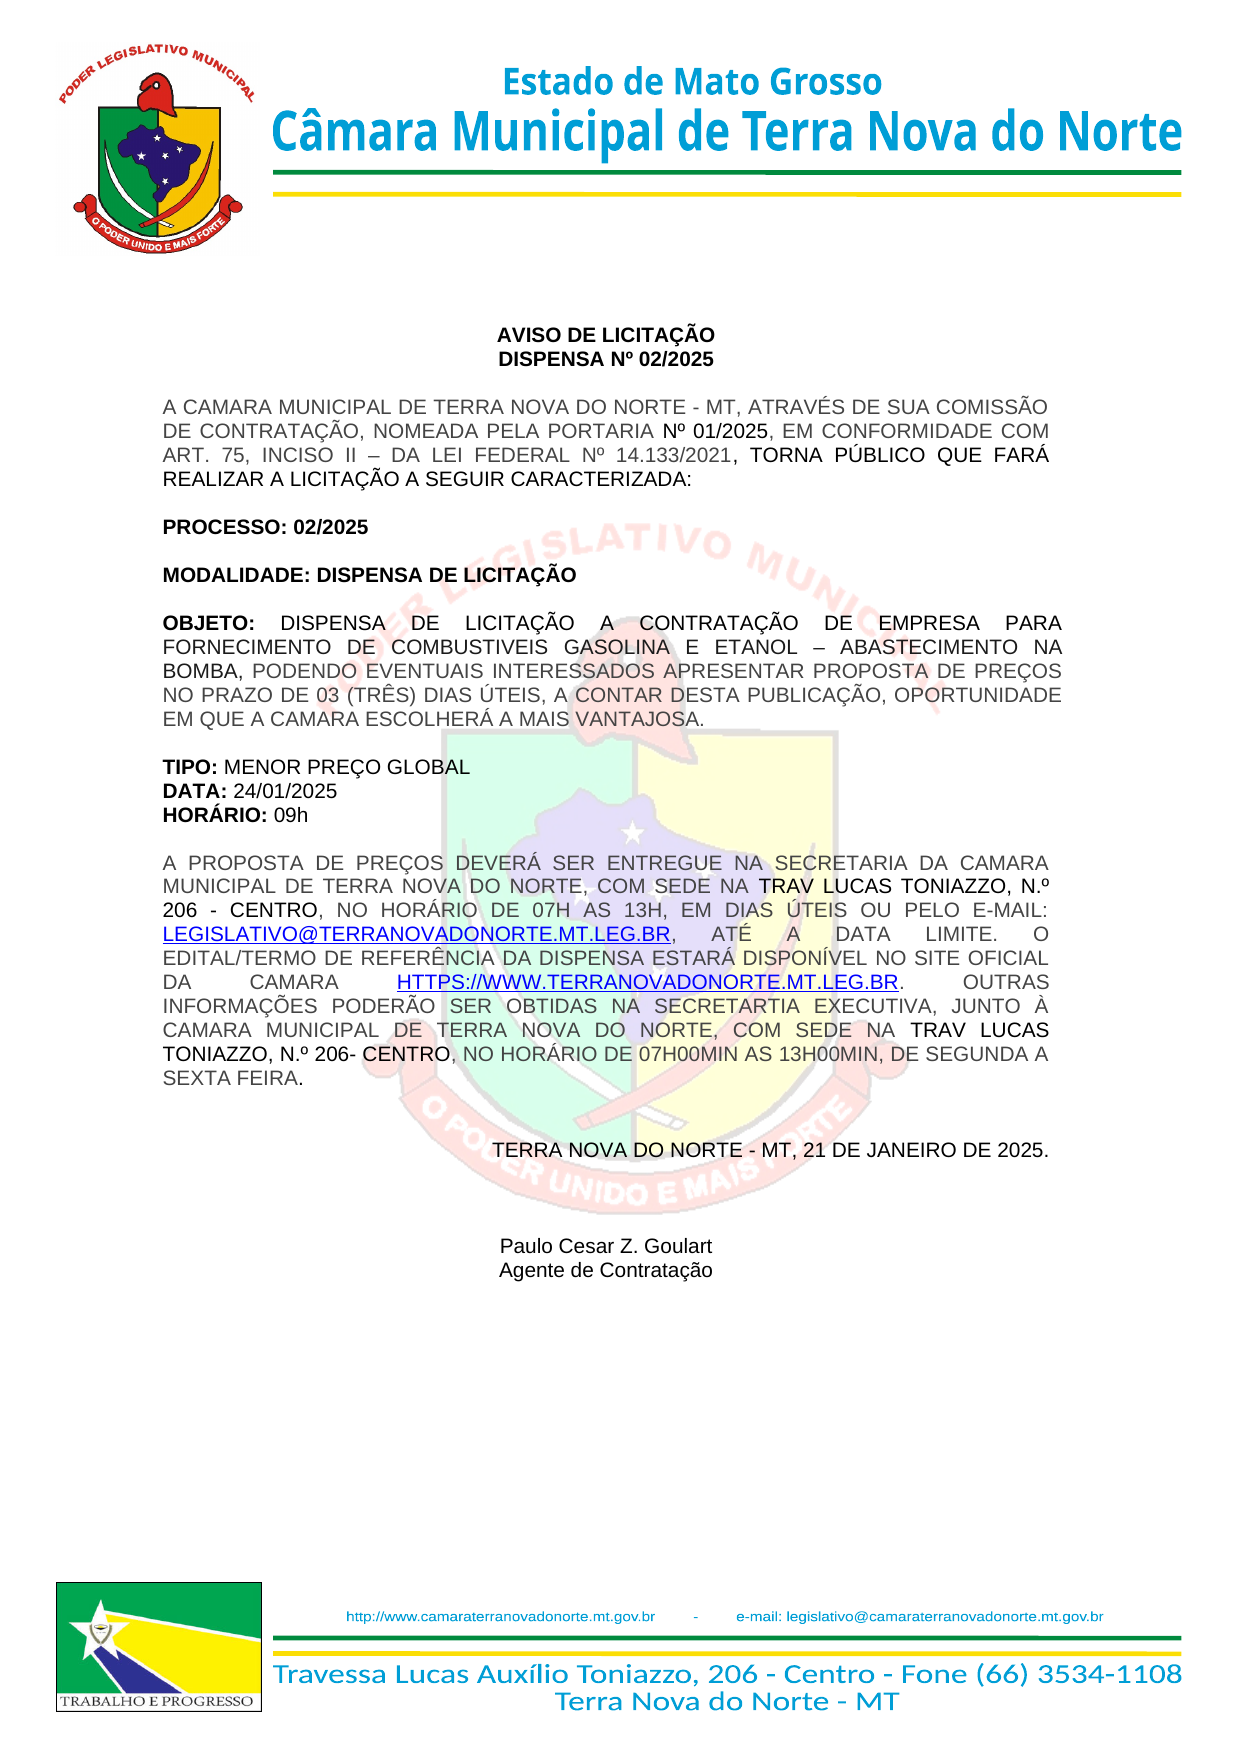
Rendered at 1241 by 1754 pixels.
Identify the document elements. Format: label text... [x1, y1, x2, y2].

text TERRA NOVA DO NORTE - MT, 21 DE JANEIRO DE 2025. [966, 1138, 1049, 1162]
text PROCESSO: 02/2025 [162, 515, 1063, 539]
text Paulo Cesar Z. Goulart [162, 1234, 1049, 1258]
text Agente de Contratação [162, 1258, 1049, 1282]
text A CAMARA MUNICIPAL DE TERRA NOVA DO NORTE - MT, ATRAVÉS DE SUA COMISSÃO DE CONTRATAÇÃO, NOMEADA PELA PORTARIA Nº 01/2025, EM CONFORMIDADE COM ART. 75, INCISO II – DA LEI FEDERAL Nº 14.133/2021, TORNA PÚBLICO QUE FARÁ REALIZAR A LICITAÇÃO A SEGUIR CARACTERIZADA: [162, 395, 1049, 491]
text MODALIDADE: DISPENSA DE LICITAÇÃO [162, 563, 303, 587]
text DATA: 24/01/2025 [162, 778, 303, 802]
text A PROPOSTA DE PREÇOS DEVERÁ SER ENTREGUE NA SECRETARIA DA CAMARA MUNICIPAL DE TERRA NOVA DO NORTE, COM SEDE NA TRAV LUCAS TONIAZZO, N.º 206 - CENTRO, NO HORÁRIO DE 07H AS 13H, EM DIAS ÚTEIS OU PELO E-MAIL: LEGISLATIVO@TERRANOVADONORTE.MT.LEG.BR, ATÉ A DATA LIMITE. O EDITAL/TERMO DE REFERÊNCIA DA DISPENSA ESTARÁ DISPONÍVEL NO SITE OFICIAL DA CAMARA HTTPS://WWW.TERRANOVADONORTE.MT.LEG.BR. OUTRAS INFORMAÇÕES PODERÃO SER OBTIDAS NA SECRETARTIA EXECUTIVA, JUNTO À CAMARA MUNICIPAL DE TERRA NOVA DO NORTE, COM SEDE NA TRAV LUCAS TONIAZZO, N.º 206- CENTRO, NO HORÁRIO DE 07H00MIN AS 13H00MIN, DE SEGUNDA A SEXTA FEIRA. [966, 850, 1049, 1090]
text TERRA NOVA DO NORTE - MT, 21 DE JANEIRO DE 2025. [162, 1138, 303, 1162]
picture [57, 1583, 261, 1711]
text DATA: 24/01/2025 [966, 778, 1063, 802]
text MODALIDADE: DISPENSA DE LICITAÇÃO [966, 563, 1063, 587]
text A PROPOSTA DE PREÇOS DEVERÁ SER ENTREGUE NA SECRETARIA DA CAMARA MUNICIPAL DE TERRA NOVA DO NORTE, COM SEDE NA TRAV LUCAS TONIAZZO, N.º 206 - CENTRO, NO HORÁRIO DE 07H AS 13H, EM DIAS ÚTEIS OU PELO E-MAIL: LEGISLATIVO@TERRANOVADONORTE.MT.LEG.BR, ATÉ A DATA LIMITE. O EDITAL/TERMO DE REFERÊNCIA DA DISPENSA ESTARÁ DISPONÍVEL NO SITE OFICIAL DA CAMARA HTTPS://WWW.TERRANOVADONORTE.MT.LEG.BR. OUTRAS INFORMAÇÕES PODERÃO SER OBTIDAS NA SECRETARTIA EXECUTIVA, JUNTO À CAMARA MUNICIPAL DE TERRA NOVA DO NORTE, COM SEDE NA TRAV LUCAS TONIAZZO, N.º 206- CENTRO, NO HORÁRIO DE 07H00MIN AS 13H00MIN, DE SEGUNDA A SEXTA FEIRA. [162, 850, 303, 943]
text A PROPOSTA DE PREÇOS DEVERÁ SER ENTREGUE NA SECRETARIA DA CAMARA MUNICIPAL DE TERRA NOVA DO NORTE, COM SEDE NA TRAV LUCAS TONIAZZO, N.º 206 - CENTRO, NO HORÁRIO DE 07H AS 13H, EM DIAS ÚTEIS OU PELO E-MAIL: LEGISLATIVO@TERRANOVADONORTE.MT.LEG.BR, ATÉ A DATA LIMITE. O EDITAL/TERMO DE REFERÊNCIA DA DISPENSA ESTARÁ DISPONÍVEL NO SITE OFICIAL DA CAMARA HTTPS://WWW.TERRANOVADONORTE.MT.LEG.BR. OUTRAS INFORMAÇÕES PODERÃO SER OBTIDAS NA SECRETARTIA EXECUTIVA, JUNTO À CAMARA MUNICIPAL DE TERRA NOVA DO NORTE, COM SEDE NA TRAV LUCAS TONIAZZO, N.º 206- CENTRO, NO HORÁRIO DE 07H00MIN AS 13H00MIN, DE SEGUNDA A SEXTA FEIRA. [162, 944, 303, 1090]
text TIPO: MENOR PREÇO GLOBAL [966, 754, 1063, 778]
text AVISO DE LICITAÇÃO DISPENSA Nº 02/2025 [162, 323, 1049, 371]
picture [860, 1611, 868, 1623]
text TIPO: MENOR PREÇO GLOBAL [162, 754, 303, 778]
text HORÁRIO: 09h [966, 802, 1063, 826]
text OBJETO: DISPENSA DE LICITAÇÃO A CONTRATAÇÃO DE EMPRESA PARA FORNECIMENTO DE COMBUSTIVEIS GASOLINA E ETANOL – ABASTECIMENTO NA BOMBA, PODENDO EVENTUAIS INTERESSADOS APRESENTAR PROPOSTA DE PREÇOS NO PRAZO DE 03 (TRÊS) DIAS ÚTEIS, A CONTAR DESTA PUBLICAÇÃO, OPORTUNIDADE EM QUE A CAMARA ESCOLHERÁ A MAIS VANTAJOSA. [162, 611, 303, 731]
text OBJETO: DISPENSA DE LICITAÇÃO A CONTRATAÇÃO DE EMPRESA PARA FORNECIMENTO DE COMBUSTIVEIS GASOLINA E ETANOL – ABASTECIMENTO NA BOMBA, PODENDO EVENTUAIS INTERESSADOS APRESENTAR PROPOSTA DE PREÇOS NO PRAZO DE 03 (TRÊS) DIAS ÚTEIS, A CONTAR DESTA PUBLICAÇÃO, OPORTUNIDADE EM QUE A CAMARA ESCOLHERÁ A MAIS VANTAJOSA. [966, 611, 1063, 731]
text HORÁRIO: 09h [162, 802, 303, 826]
picture [55, 42, 260, 256]
